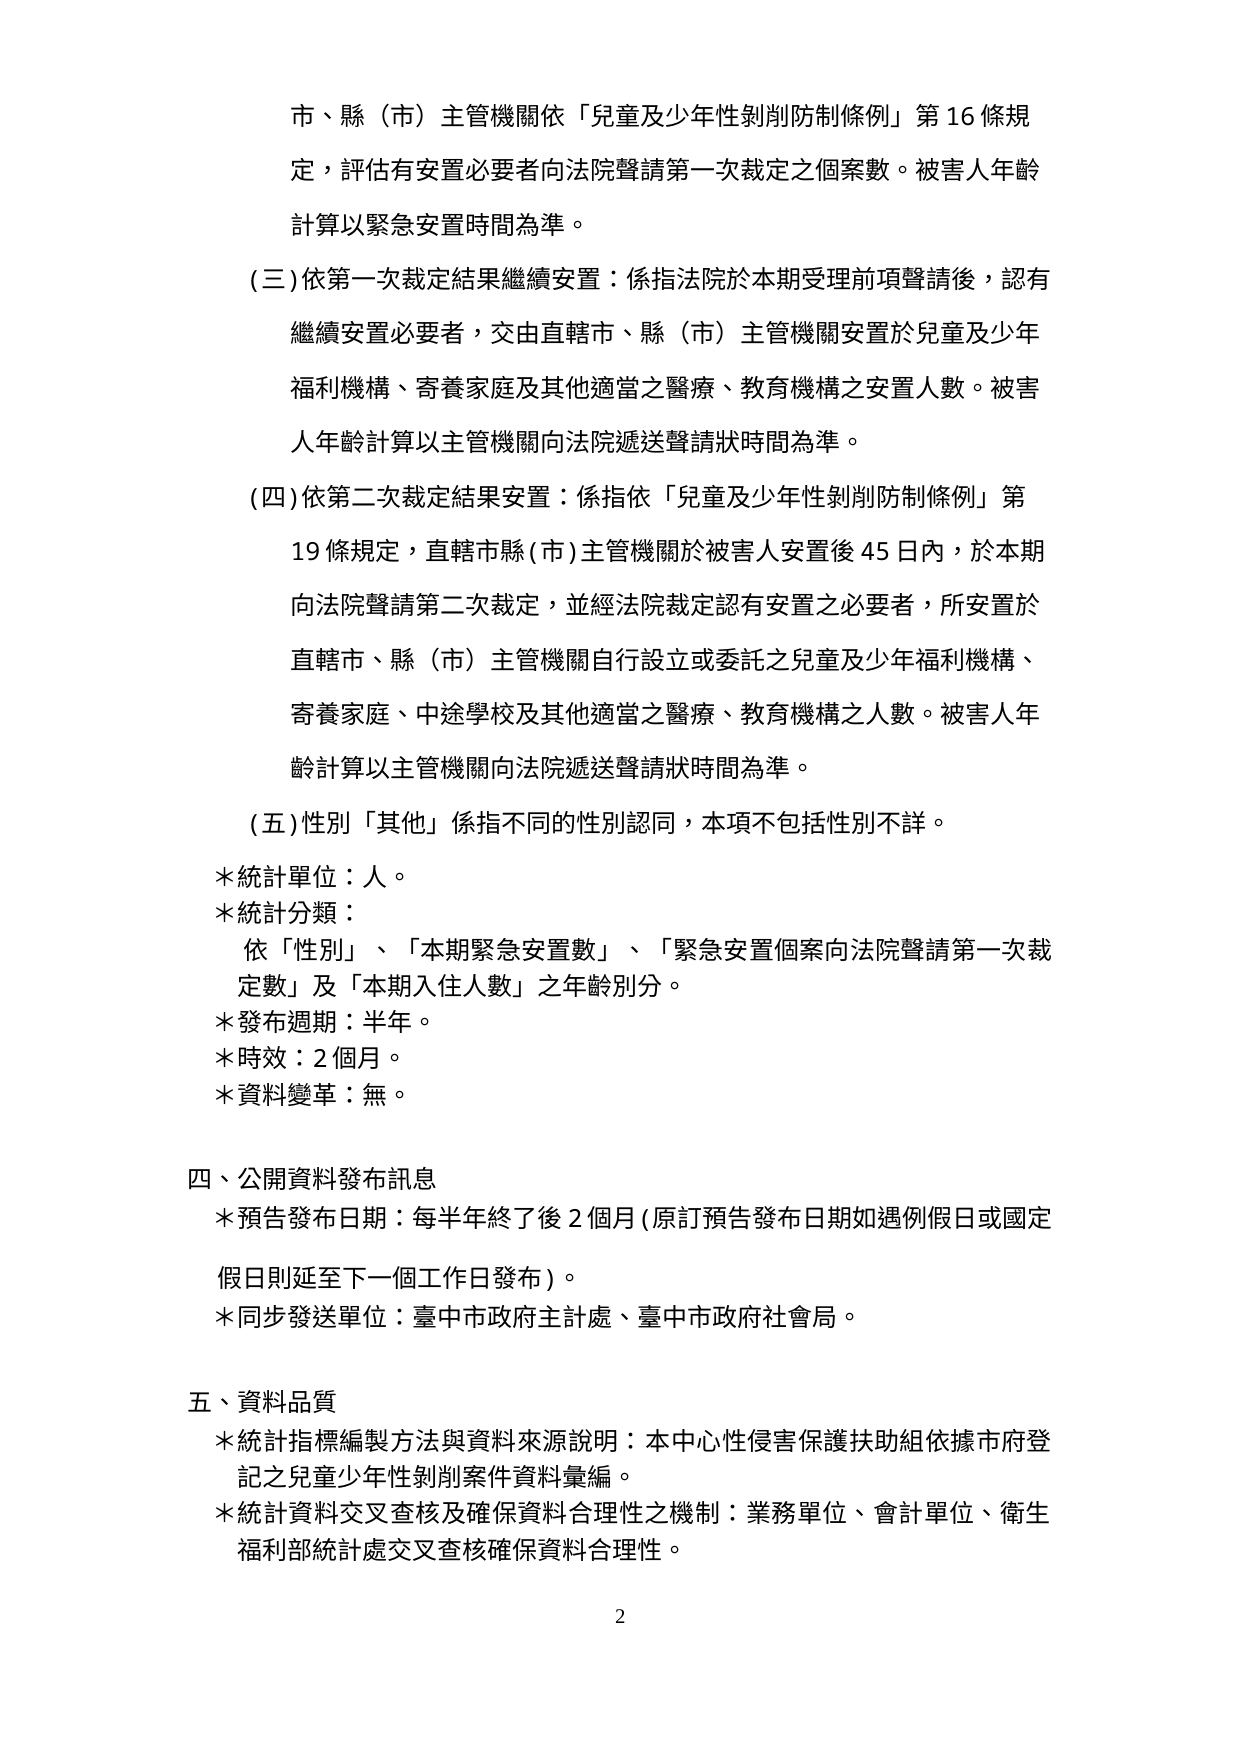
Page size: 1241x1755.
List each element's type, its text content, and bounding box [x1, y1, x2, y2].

text ＊統計資料交叉查核及確保資料合理性之機制：業務單位、會計單位、衛生福利部統計處交叉查核確保資料合理性。 [212, 1494, 1053, 1566]
text (五)性別「其他」係指不同的性別認同，本項不包括性別不詳。 [246, 803, 1053, 839]
text ＊資料變革：無。 [212, 1075, 1053, 1111]
text ＊統計指標編製方法與資料來源說明：本中心性侵害保護扶助組依據市府登記之兒童少年性剝削案件資料彙編。 [212, 1421, 1053, 1494]
text ＊統計分類： [212, 894, 1053, 930]
text 依「性別」、「本期緊急安置數」、「緊急安置個案向法院聲請第一次裁定數」及「本期入住人數」之年齡別分。 [212, 930, 1053, 1003]
text 市、縣（市）主管機關依「兒童及少年性剝削防制條例」第16條規定，評估有安置必要者向法院聲請第一次裁定之個案數。被害人年齡計算以緊急安置時間為準。 [246, 96, 1053, 241]
text 五、資料品質 [187, 1359, 1053, 1421]
text 四、公開資料發布訊息 [187, 1136, 1053, 1199]
text 假日則延至下一個工作日發布)。 [218, 1235, 1053, 1298]
text (三)依第一次裁定結果繼續安置：係指法院於本期受理前項聲請後，認有繼續安置必要者，交由直轄市、縣（市）主管機關安置於兒童及少年福利機構、寄養家庭及其他適當之醫療、教育機構之安置人數。被害人年齡計算以主管機關向法院遞送聲請狀時間為準。 [246, 259, 1053, 459]
text ＊預告發布日期：每半年終了後2個月(原訂預告發布日期如遇例假日或國定 [212, 1199, 1053, 1235]
text (四)依第二次裁定結果安置：係指依「兒童及少年性剝削防制條例」第19條規定，直轄市縣(市)主管機關於被害人安置後45日內，於本期向法院聲請第二次裁定，並經法院裁定認有安置之必要者，所安置於直轄市、縣（市）主管機關自行設立或委託之兒童及少年福利機構、寄養家庭、中途學校及其他適當之醫療、教育機構之人數。被害人年齡計算以主管機關向法院遞送聲請狀時間為準。 [246, 477, 1053, 785]
text ＊發布週期：半年。 [212, 1003, 1053, 1039]
text ＊統計單位：人。 [212, 858, 1053, 894]
text ＊時效：2個月。 [212, 1039, 1053, 1075]
text ＊同步發送單位：臺中市政府主計處、臺中市政府社會局。 [212, 1298, 1053, 1334]
